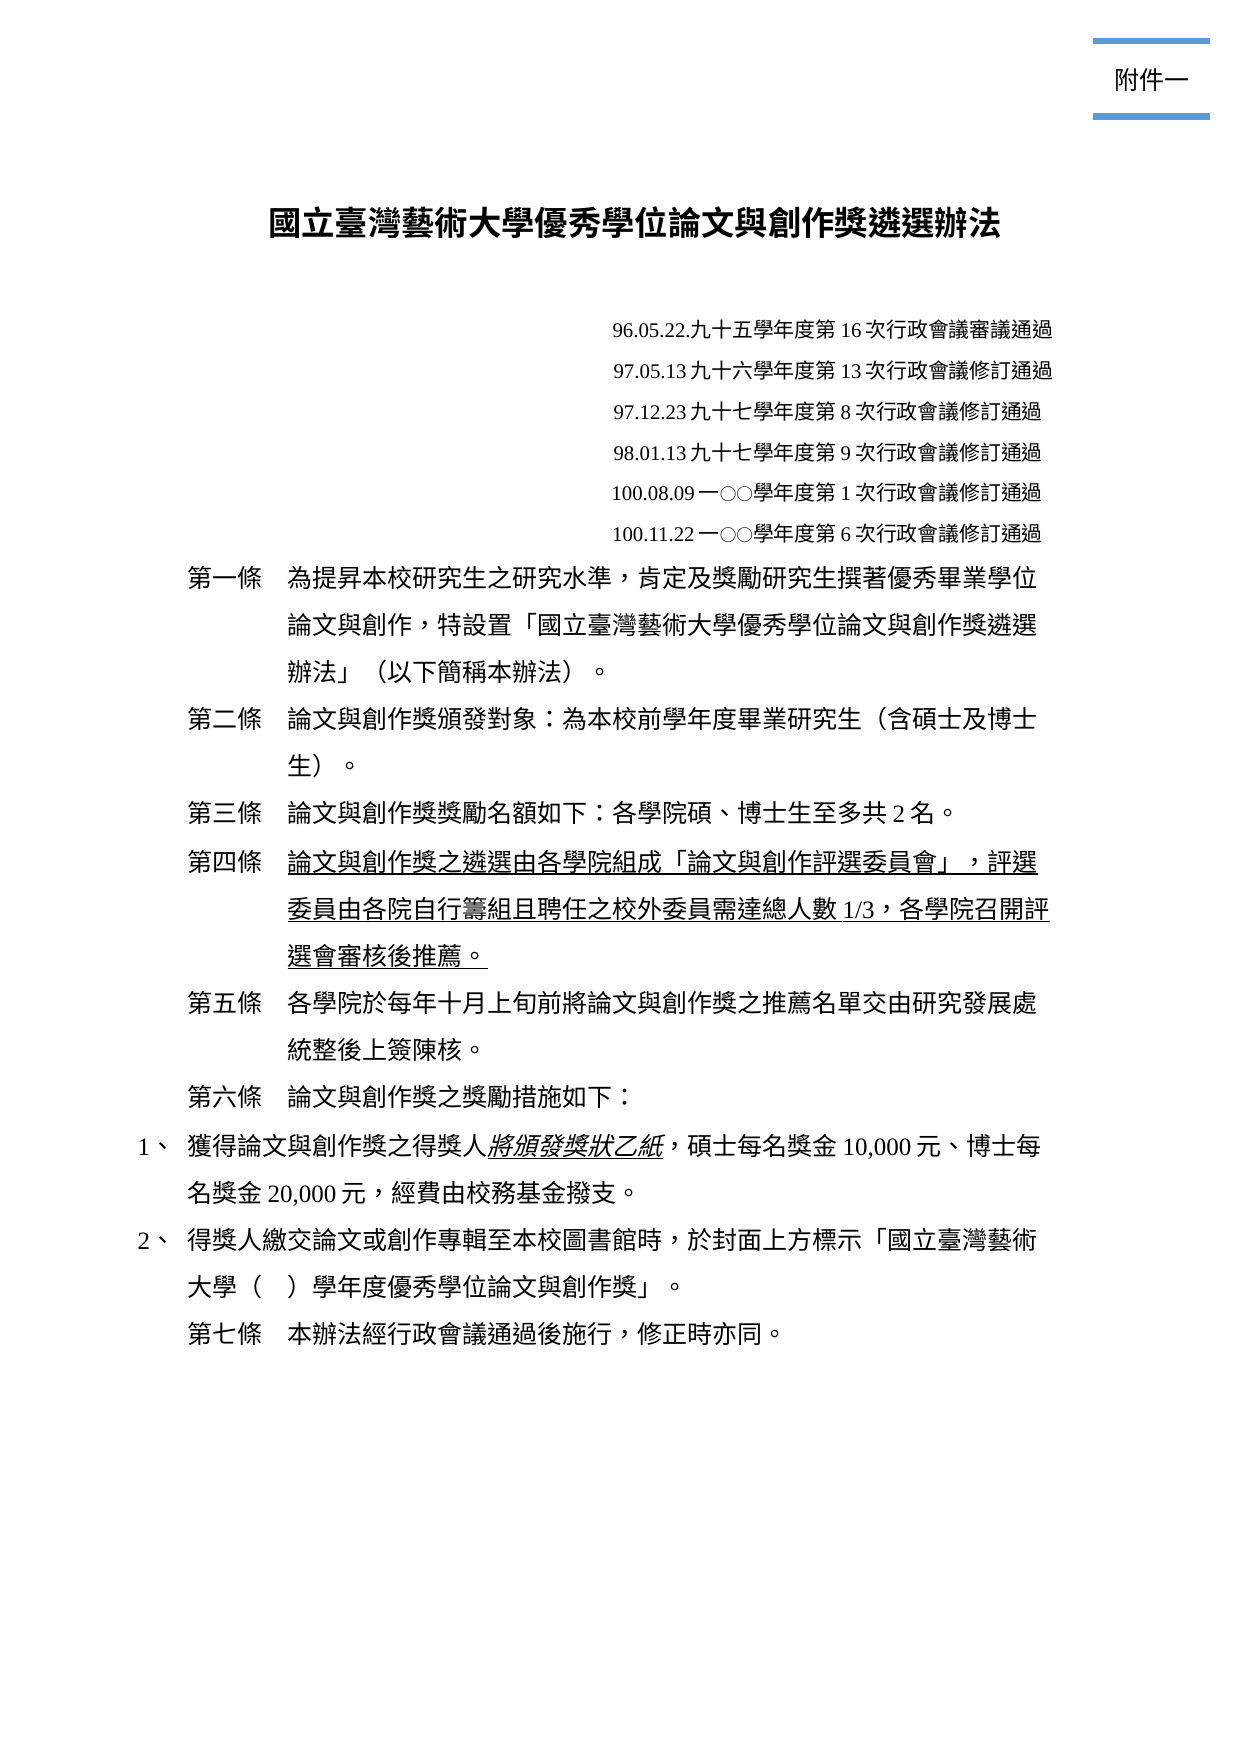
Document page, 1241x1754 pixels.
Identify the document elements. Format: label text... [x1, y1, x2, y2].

text 第七條 本辦法經行政會議通過後施行，修正時亦同。 [187, 1315, 1032, 1351]
text 第一條 為提昇本校研究生之研究水準，肯定及獎勵研究生撰著優秀畢業學位論文與創作，特設置「國立臺灣藝術大學優秀學位論文與創作獎遴選辦法」（以下簡稱本辦法）。 [187, 558, 1053, 688]
text 100.11.22一○○學年度第6次行政會議修訂通過 [187, 517, 1042, 548]
text 第四條 論文與創作獎之遴選由各學院組成「論文與創作評選委員會」，評選委員由各院自行籌組且聘任之校外委員需達總人數1/3，各學院召開評選會審核後推薦。 [187, 842, 1053, 973]
text 97.12.23九十七學年度第8次行政會議修訂通過 [187, 395, 1042, 425]
text 96.05.22.九十五學年度第16次行政會議審議通過 [187, 314, 1053, 344]
list 得獎人繳交論文或創作專輯至本校圖書館時，於封面上方標示「國立臺灣藝術大學（ ）學年度優秀學位論文與創作獎」。 [137, 1221, 1053, 1304]
text 附件一 [1093, 44, 1210, 113]
text 97.05.13九十六學年度第13次行政會議修訂通過 [187, 354, 1053, 385]
text 98.01.13九十七學年度第9次行政會議修訂通過 [187, 436, 1042, 466]
text 第五條 各學院於每年十月上旬前將論文與創作獎之推薦名單交由研究發展處統整後上簽陳核。 [187, 984, 1053, 1067]
text 第二條 論文與創作獎頒發對象：為本校前學年度畢業研究生（含碩士及博士生）。 [187, 699, 1053, 783]
text 100.08.09一○○學年度第1次行政會議修訂通過 [187, 477, 1042, 507]
text 第三條 論文與創作獎獎勵名額如下：各學院碩、博士生至多共2名。 [187, 793, 1053, 830]
text 第六條 論文與創作獎之獎勵措施如下： [187, 1078, 1053, 1114]
list 獲得論文與創作獎之得獎人將頒發獎狀乙紙，碩士每名獎金10,000元、博士每名獎金20,000元，經費由校務基金撥支。 [137, 1127, 1053, 1210]
text 國立臺灣藝術大學優秀學位論文與創作獎遴選辦法 [216, 197, 1053, 245]
